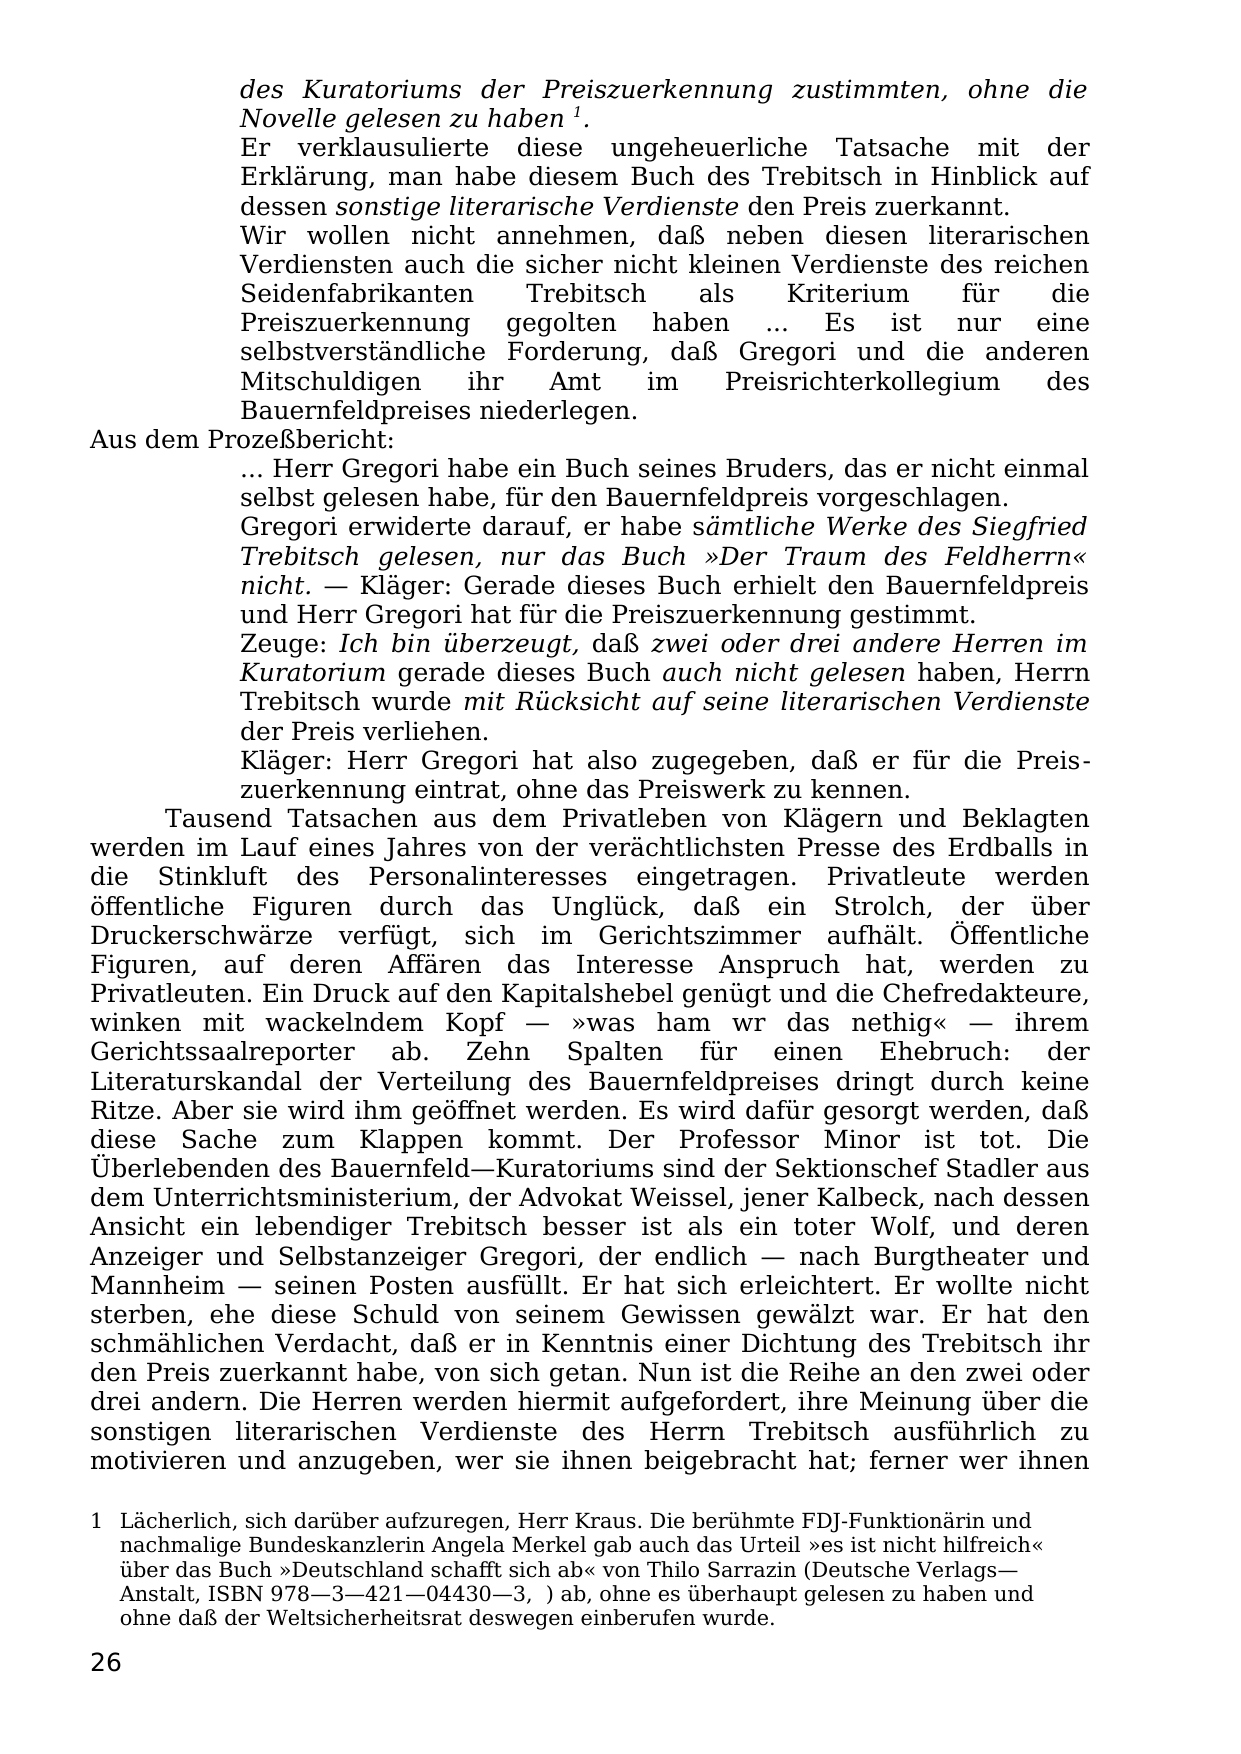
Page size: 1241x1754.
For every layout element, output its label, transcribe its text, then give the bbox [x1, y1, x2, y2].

text des Kuratoriums der Preiszuerkennung zustimmten, ohne die Novelle gelesen zu haben . [240, 75, 1091, 133]
text Aus dem Prozeßbericht: [90, 425, 1091, 454]
text Lächerlich, sich darüber aufzuregen, Herr Kraus. Die berühmte FDJ-Funktionärin und nachmalige Bundeskanzlerin Angela Merkel gab auch das Urteil »es ist nicht hilfreich« über das Buch »Deutschland schafft sich ab« von Thilo Sarrazin (Deutsche Verlags—Anstalt, ISBN 978—3—421—04430—3, ) ab, ohne es überhaupt gelesen zu haben und ohne daß der Weltsicherheitsrat deswegen einberufen wurde. [90, 1509, 1091, 1631]
text Zeuge: Ich bin überzeugt, daß zwei oder drei andere Herren im Kuratorium gerade dieses Buch auch nicht gelesen haben, Herrn Trebitsch wurde mit Rücksicht auf seine literarischen Verdienste der Preis verliehen. [240, 629, 1091, 746]
text ... Herr Gregori habe ein Buch seines Bruders, das er nicht einmal selbst gelesen habe, für den Bauernfeldpreis vorgeschlagen. [240, 454, 1091, 512]
text Tausend Tatsachen aus dem Privatleben von Klägern und Beklagten werden im Lauf eines Jahres von der verächtlichsten Presse des Erdballs in die Stinkluft des Personalinteresses eingetragen. Privatleute werden öffentliche Figuren durch das Unglück, daß ein Strolch, der über Druckerschwärze verfügt, sich im Gerichtszimmer aufhält. Öffentliche Figuren, auf deren Affären das Interesse Anspruch hat, werden zu Privatleuten. Ein Druck auf den Kapitalshebel genügt und die Chefredakteure, winken mit wackelndem Kopf — »was ham wr das nethig« — ihrem Gerichtssaalreporter ab. Zehn Spalten für einen Ehebruch: der Literaturskandal der Verteilung des Bauernfeldpreises dringt durch keine Ritze. Aber sie wird ihm geöffnet werden. Es wird dafür gesorgt werden, daß diese Sache zum Klappen kommt. Der Professor Minor ist tot. Die Überlebenden des Bauernfeld—Kuratoriums sind der Sektionschef Stadler aus dem Unterrichtsministerium, der Advokat Weissel, jener Kalbeck, nach dessen Ansicht ein lebendiger Trebitsch besser ist als ein toter Wolf, und deren Anzeiger und Selbstanzeiger Gregori, der endlich — nach Burgtheater und Mannheim — seinen Posten ausfüllt. Er hat sich erleichtert. Er wollte nicht sterben, ehe diese Schuld von seinem Gewissen gewälzt war. Er hat den schmählichen Verdacht, daß er in Kenntnis einer Dichtung des Trebitsch ihr den Preis zuerkannt habe, von sich getan. Nun ist die Reihe an den zwei oder drei andern. Die Herren werden hiermit aufgefordert, ihre Meinung über die sonstigen literarischen Verdienste des Herrn Trebitsch ausführlich zu motivieren und anzugeben, wer sie ihnen beigebracht hat; ferner wer ihnen [90, 804, 1091, 1475]
text Er verklausulierte diese ungeheuerliche Tatsache mit der Erklärung, man habe diesem Buch des Trebitsch in Hinblick auf dessen sonstige literarische Verdienste den Preis zuerkannt. [240, 133, 1091, 221]
text Kläger: Herr Gregori hat also zugegeben, daß er für die Preis­zuerkennung eintrat, ohne das Preiswerk zu kennen. [240, 746, 1091, 804]
text Gregori erwiderte darauf, er habe sämtliche Werke des Siegfried Trebitsch gelesen, nur das Buch »Der Traum des Feldherrn« nicht. — Kläger: Gerade dieses Buch erhielt den Bauernfeldpreis und Herr Gregori hat für die Preiszuerkennung gestimmt. [240, 512, 1091, 629]
text Wir wollen nicht annehmen, daß neben diesen literarischen Verdiensten auch die sicher nicht kleinen Verdienste des reichen Seidenfabrikanten Trebitsch als Kriterium für die Preiszuerkennung gegolten haben ... Es ist nur eine selbstverständliche Forderung, daß Gregori und die anderen Mitschuldigen ihr Amt im Preisrichterkollegium des Bauernfeldpreises niederlegen. [240, 221, 1091, 425]
